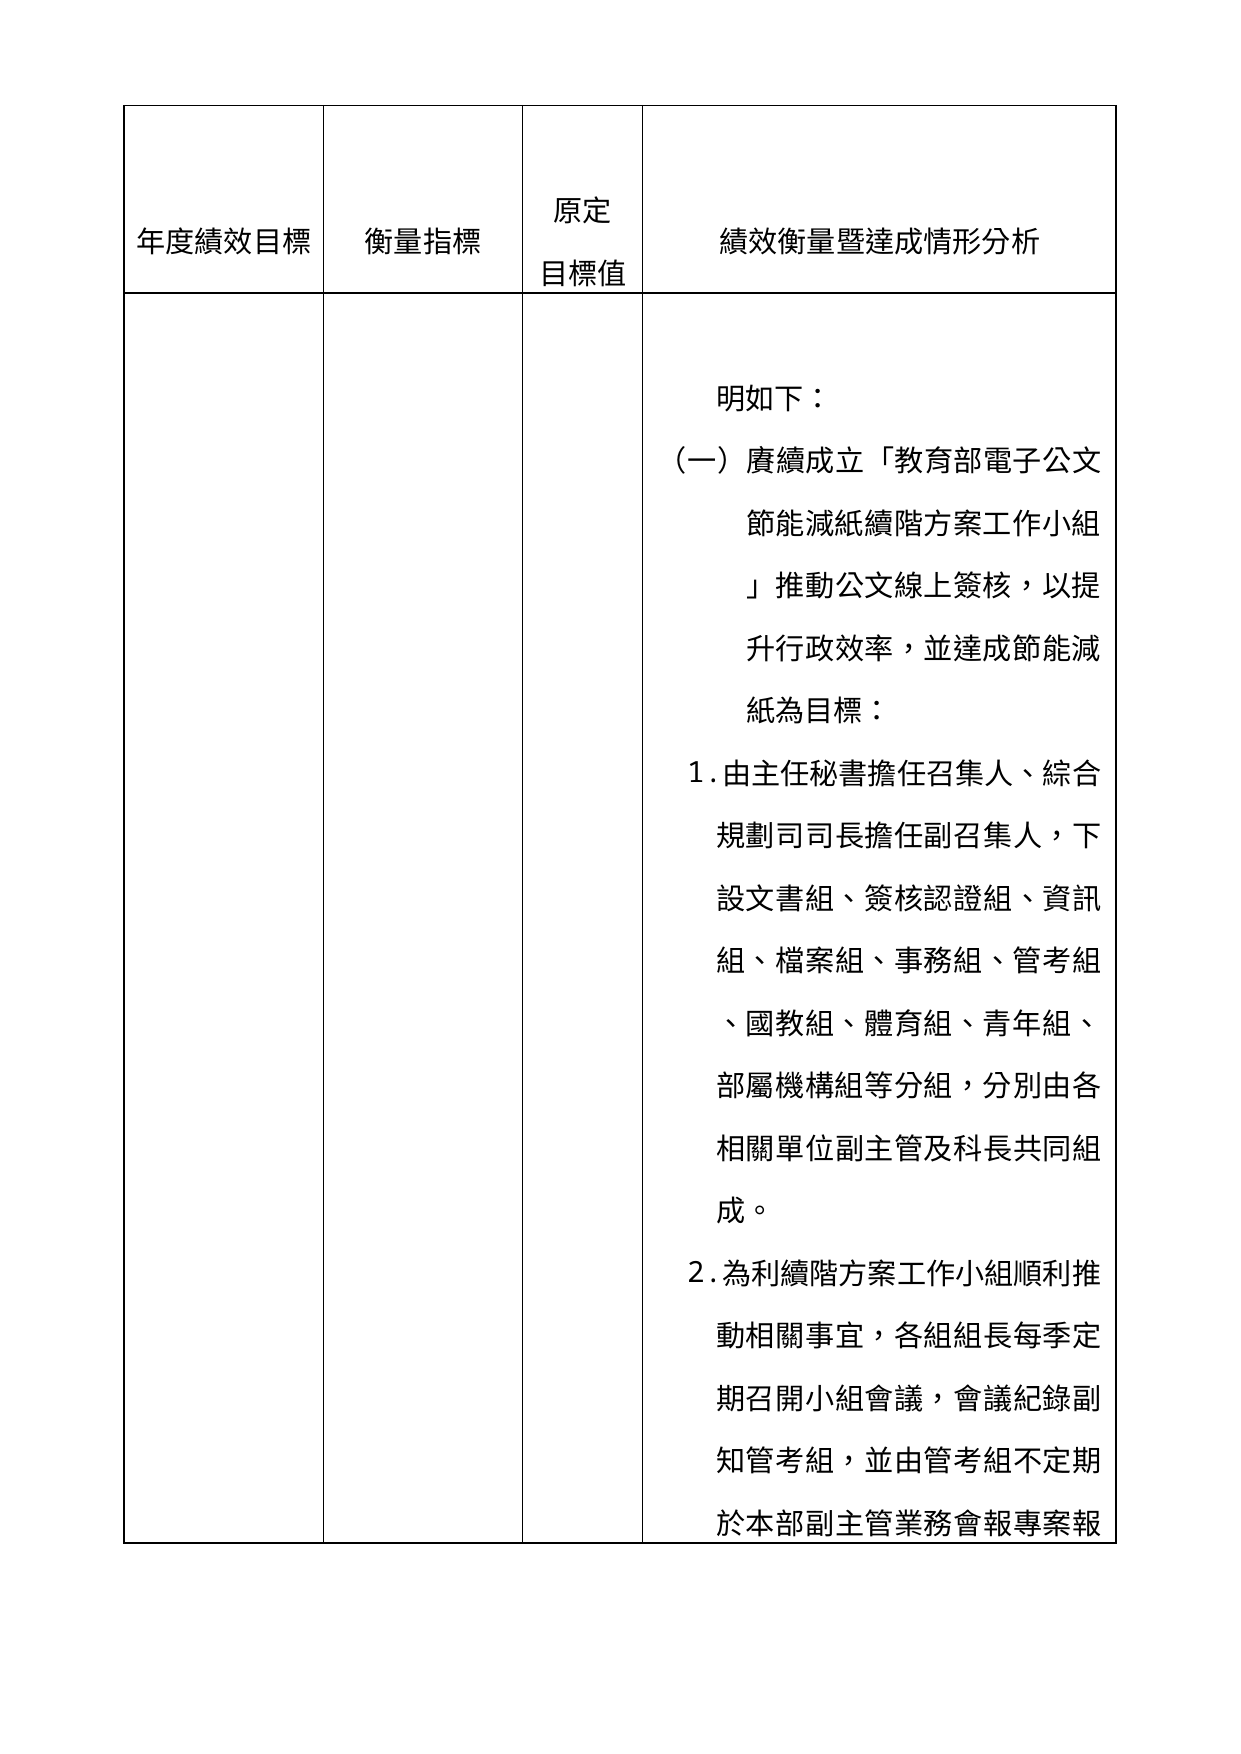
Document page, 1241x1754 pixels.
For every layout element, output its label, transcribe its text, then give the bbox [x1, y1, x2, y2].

table_cell [125, 294, 323, 1542]
table_cell [523, 294, 642, 1542]
table_header 績效衡量暨達成情形分析 [643, 106, 1115, 292]
table_header 原定 目標值 [523, 106, 642, 292]
table_cell 明如下： （一）賡續成立「教育部電子公文節能減紙續階方案工作小組」推動公文線上簽核，以提升行政效率，並達成節能減紙為目標： 1.由主任秘書擔任召集人、綜合規劃司司長擔任副召集人，下設文書組、簽核認證組、資訊組、檔案組、事務組、管考組、國教組、體育組、青年組、部屬機構組等分組，分別由各相關單位副主管及科長共同組成。 2.為利續階方案工作小組順利推動相關事宜，各組組長每季定期召開小組會議，會議紀錄副知管考組，並由管考組不定期於本部副主管業務會報專案報 [643, 294, 1115, 1542]
table_header 衡量指標 [324, 106, 522, 292]
table_cell [324, 294, 522, 1542]
table_header 年度績效目標 [125, 106, 323, 292]
